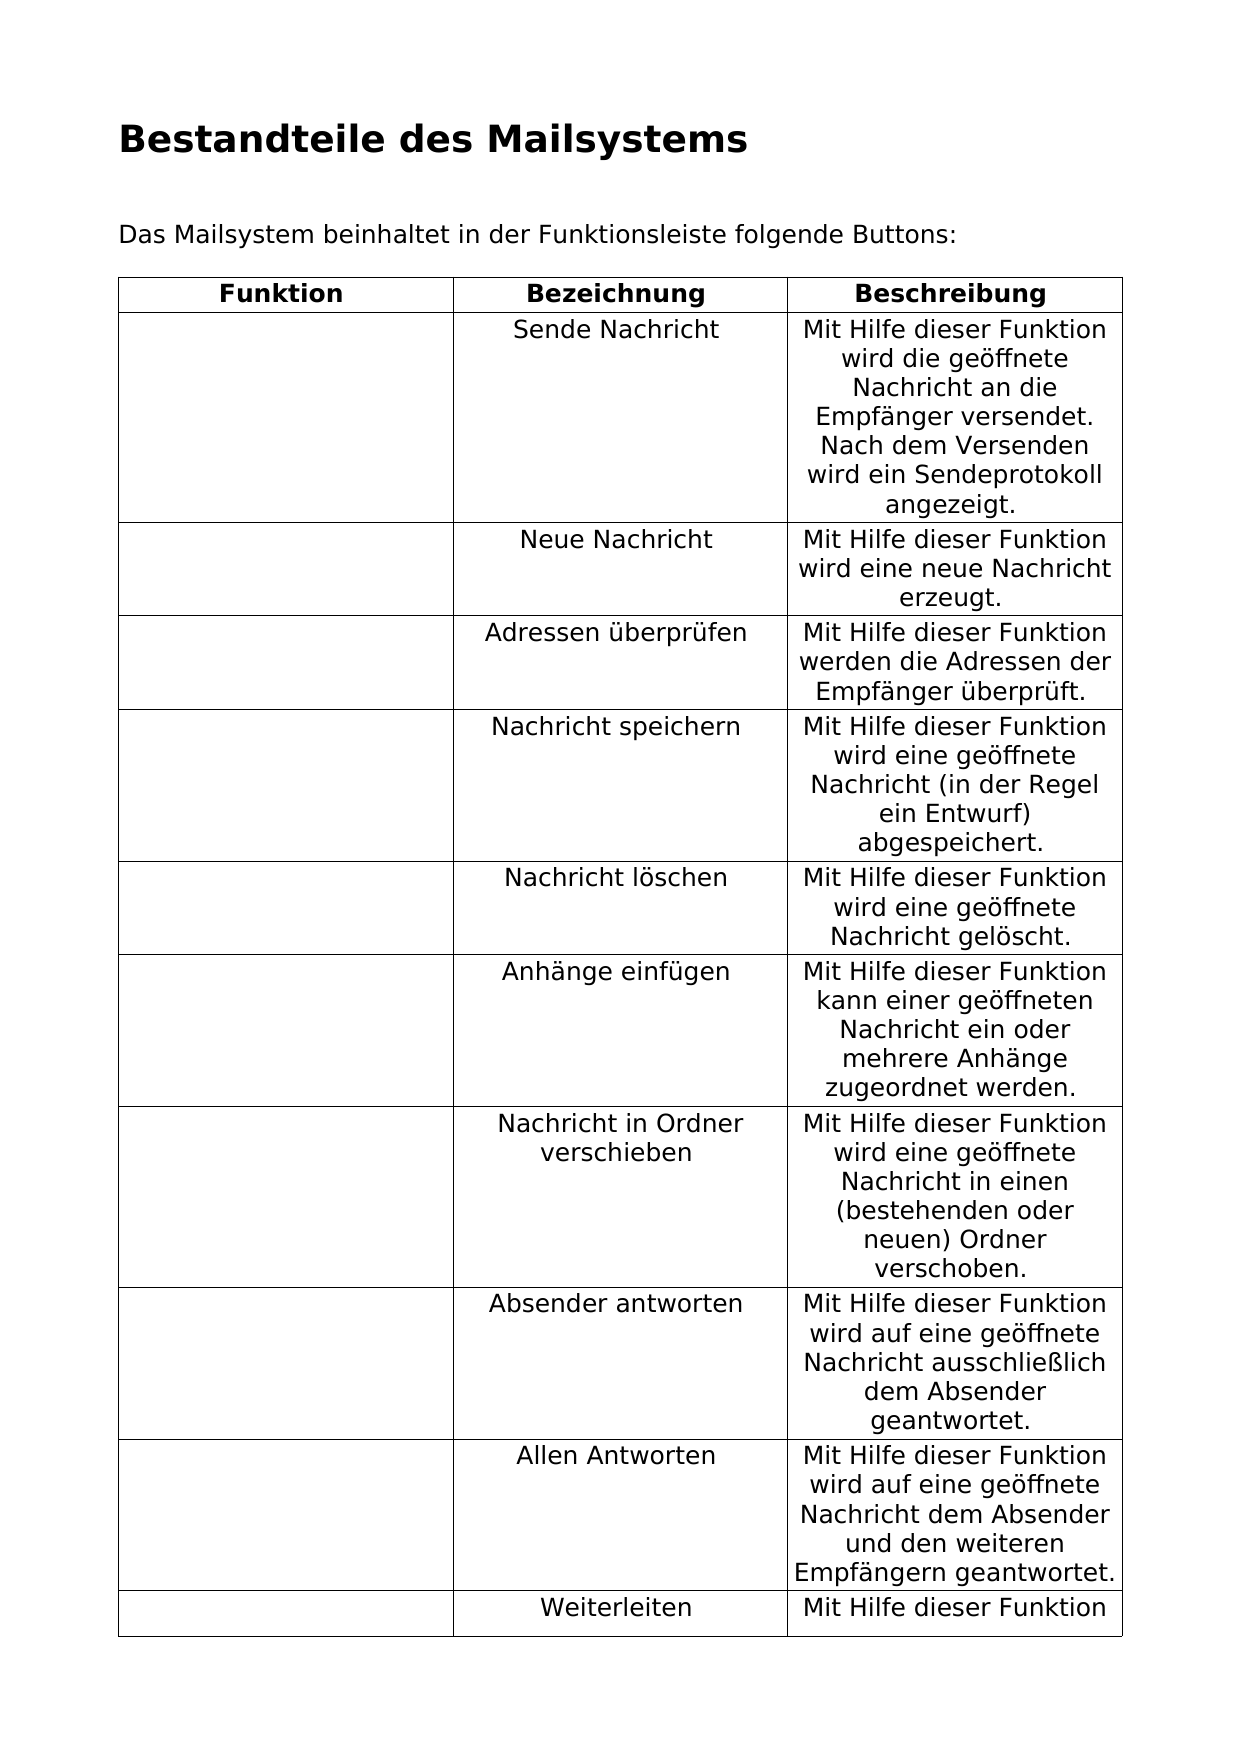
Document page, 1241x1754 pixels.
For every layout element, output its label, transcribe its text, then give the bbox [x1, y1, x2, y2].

table_cell Adressen überprüfen [454, 616, 787, 709]
table_cell [119, 1591, 453, 1636]
table_cell Mit Hilfe dieser Funktion wird eine geöffnete Nachricht in einen (bestehenden oder neuen) Ordner verschoben. [788, 1107, 1122, 1287]
table_cell Nachricht löschen [454, 862, 787, 954]
table_cell [119, 1440, 453, 1590]
table_cell Mit Hilfe dieser Funktion [788, 1591, 1122, 1636]
table_cell Mit Hilfe dieser Funktion wird auf eine geöffnete Nachricht ausschließlich dem Absender geantwortet. [788, 1288, 1122, 1438]
table_cell [119, 523, 453, 615]
table_cell Mit Hilfe dieser Funktion wird eine neue Nachricht erzeugt. [788, 523, 1122, 615]
table_header Funktion [119, 278, 453, 312]
table_cell [119, 862, 453, 954]
table_cell [119, 710, 453, 861]
table_cell [119, 955, 453, 1106]
table_cell Mit Hilfe dieser Funktion werden die Adressen der Empfänger überprüft. [788, 616, 1122, 709]
table_cell Allen Antworten [454, 1440, 787, 1590]
subtitle Bestandteile des Mailsystems [118, 118, 1122, 162]
table_cell [119, 1288, 453, 1438]
table_header Beschreibung [788, 278, 1122, 312]
table_cell Weiterleiten [454, 1591, 787, 1636]
table_cell Mit Hilfe dieser Funktion wird auf eine geöffnete Nachricht dem Absender und den weiteren Empfängern geantwortet. [788, 1440, 1122, 1590]
table_header Bezeichnung [454, 278, 787, 312]
table_cell Nachricht in Ordner verschieben [454, 1107, 787, 1287]
table_cell Anhänge einfügen [454, 955, 787, 1106]
table_cell [119, 313, 453, 522]
table_cell Mit Hilfe dieser Funktion wird die geöffnete Nachricht an die Empfänger versendet. Nach dem Versenden wird ein Sendeprotokoll angezeigt. [788, 313, 1122, 522]
table_cell Nachricht speichern [454, 710, 787, 861]
table_cell Neue Nachricht [454, 523, 787, 615]
table_cell [119, 1107, 453, 1287]
table_cell Sende Nachricht [454, 313, 787, 522]
text Das Mailsystem beinhaltet in der Funktionsleiste folgende Buttons: [118, 220, 1122, 249]
table_cell [119, 616, 453, 709]
table_cell Absender antworten [454, 1288, 787, 1438]
table_cell Mit Hilfe dieser Funktion wird eine geöffnete Nachricht gelöscht. [788, 862, 1122, 954]
table_cell Mit Hilfe dieser Funktion kann einer geöffneten Nachricht ein oder mehrere Anhänge zugeordnet werden. [788, 955, 1122, 1106]
table_cell Mit Hilfe dieser Funktion wird eine geöffnete Nachricht (in der Regel ein Entwurf) abgespeichert. [788, 710, 1122, 861]
